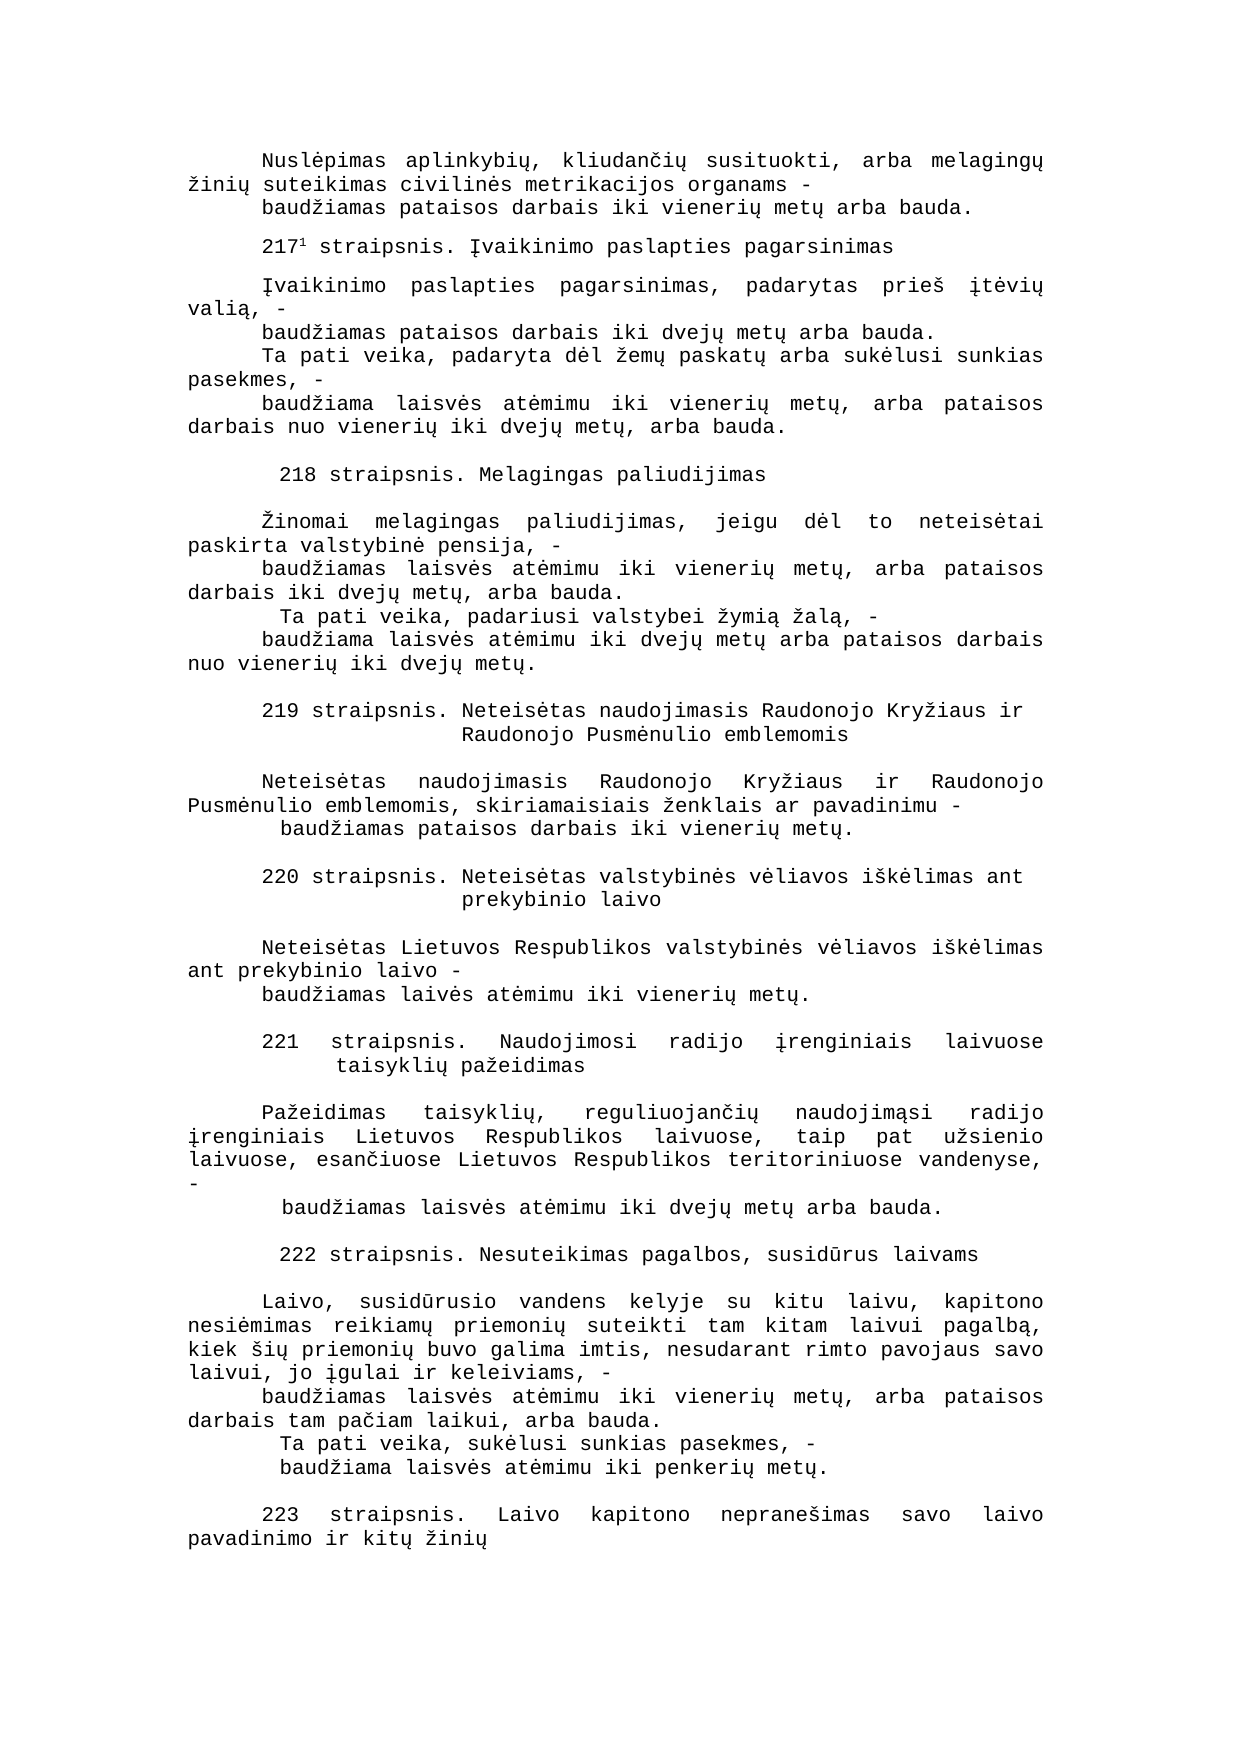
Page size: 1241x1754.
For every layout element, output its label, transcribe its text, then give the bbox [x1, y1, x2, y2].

text 223 straipsnis. Laivo kapitono nepranešimas savo laivo pavadinimo ir kitų žinių [187, 1504, 1044, 1551]
text Įvaikinimo paslapties pagarsinimas, padarytas prieš įtėvių valią, - [187, 274, 1044, 322]
text baudžiamas pataisos darbais iki dvejų metų arba bauda. [187, 322, 1044, 346]
text 220 straipsnis. Neteisėtas valstybinės vėliavos iškėlimas ant [261, 866, 1044, 889]
text 219 straipsnis. Neteisėtas naudojimasis Raudonojo Kryžiaus ir [261, 700, 1044, 724]
text Neteisėtas naudojimasis Raudonojo Kryžiaus ir Raudonojo Pusmėnulio emblemomis, skiriamaisiais ženklais ar pavadinimu - [187, 771, 1044, 818]
text Neteisėtas Lietuvos Respublikos valstybinės vėliavos iškėlimas ant prekybinio laivo - [187, 937, 1044, 984]
text baudžiamas pataisos darbais iki vienerių metų. [206, 818, 1044, 842]
text baudžiamas pataisos darbais iki vienerių metų arba bauda. [187, 197, 1044, 221]
text 218 straipsnis. Melagingas paliudijimas [205, 464, 1044, 487]
text Raudonojo Pusmėnulio emblemomis [261, 724, 1044, 747]
text baudžiamas laivės atėmimu iki vienerių metų. [206, 984, 1044, 1008]
text baudžiama laisvės atėmimu iki dvejų metų arba pataisos darbais nuo vienerių iki dvejų metų. [187, 629, 1044, 677]
text baudžiamas laisvės atėmimu iki dvejų metų arba bauda. [207, 1197, 1044, 1220]
text 221 straipsnis. Naudojimosi radijo įrenginiais laivuose taisyklių pažeidimas [261, 1031, 1044, 1078]
text Laivo, susidūrusio vandens kelyje su kitu laivu, kapitono nesiėmimas reikiamų priemonių suteikti tam kitam laivui pagalbą, kiek šių priemonių buvo galima imtis, nesudarant rimto pavojaus savo laivui, jo įgulai ir keleiviams, - [187, 1291, 1044, 1386]
text 222 straipsnis. Nesuteikimas pagalbos, susidūrus laivams [205, 1244, 1044, 1268]
text Ta pati veika, sukėlusi sunkias pasekmes, - [205, 1433, 1044, 1457]
text Nuslėpimas aplinkybių, kliudančių susituokti, arba melagingų žinių suteikimas civilinės metrikacijos organams - [187, 150, 1044, 197]
text Žinomai melagingas paliudijimas, jeigu dėl to neteisėtai paskirta valstybinė pensija, - [187, 511, 1044, 558]
text Ta pati veika, padaryta dėl žemų paskatų arba sukėlusi sunkias pasekmes, - [187, 346, 1044, 393]
text Pažeidimas taisyklių, reguliuojančių naudojimąsi radijo įrenginiais Lietuvos Respublikos laivuose, taip pat užsienio laivuose, esančiuose Lietuvos Respublikos teritoriniuose vandenyse, - [187, 1102, 1044, 1197]
text baudžiama laisvės atėmimu iki penkerių metų. [205, 1457, 1044, 1481]
text baudžiamas laisvės atėmimu iki vienerių metų, arba pataisos darbais iki dvejų metų, arba bauda. [187, 558, 1044, 606]
text baudžiama laisvės atėmimu iki vienerių metų, arba pataisos darbais nuo vienerių iki dvejų metų, arba bauda. [187, 393, 1044, 440]
text Ta pati veika, padariusi valstybei žymią žalą, - [205, 606, 1044, 629]
text 2171 straipsnis. Įvaikinimo paslapties pagarsinimas [187, 236, 1044, 259]
text prekybinio laivo [261, 889, 1044, 913]
text baudžiamas laisvės atėmimu iki vienerių metų, arba pataisos darbais tam pačiam laikui, arba bauda. [187, 1386, 1044, 1433]
